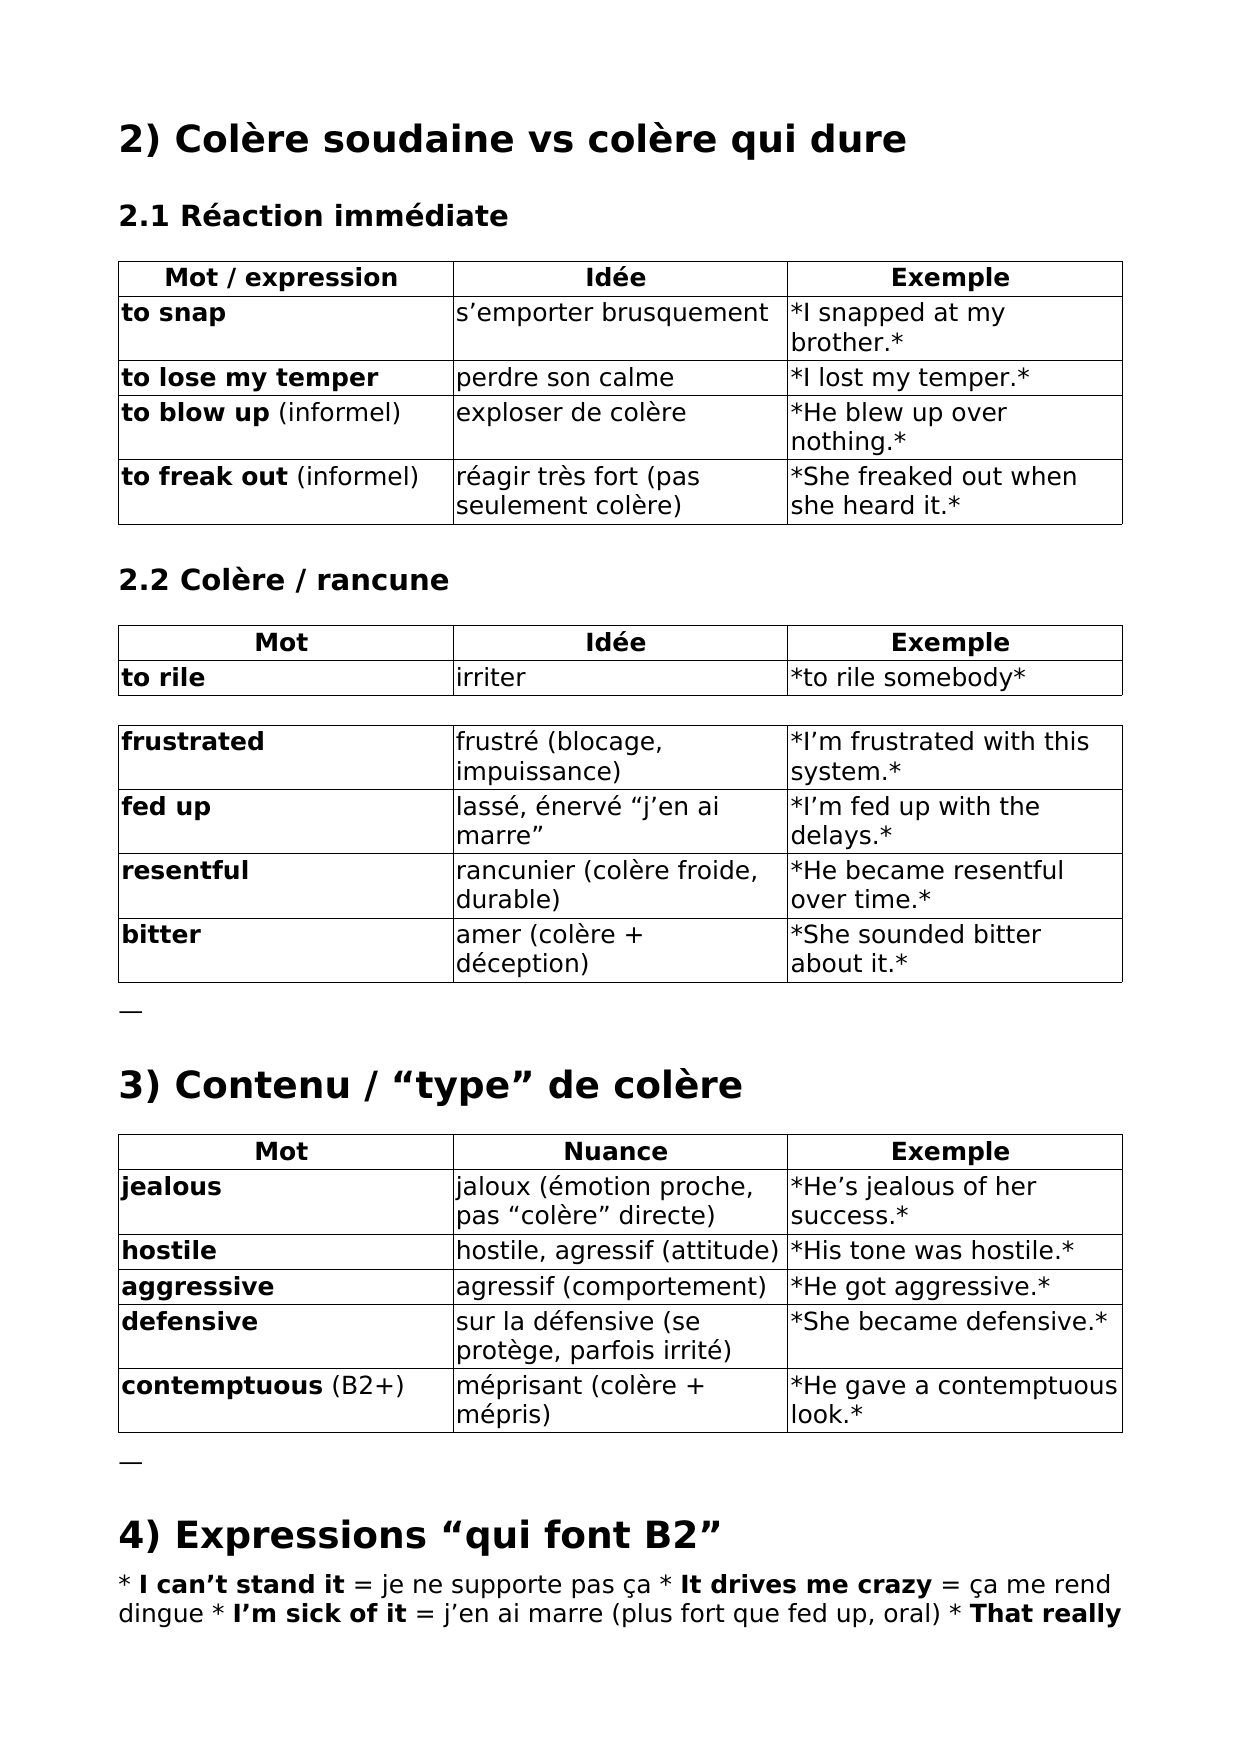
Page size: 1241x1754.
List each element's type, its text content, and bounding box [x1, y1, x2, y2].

table_cell aggressive [119, 1270, 453, 1304]
table_cell irriter [454, 661, 787, 695]
table_cell to lose my temper [119, 361, 453, 395]
table_header Exemple [788, 626, 1122, 660]
table_cell *He gave a contemptuous look.* [788, 1369, 1122, 1432]
text — [118, 1447, 1122, 1476]
table_cell *He’s jealous of her success.* [788, 1170, 1122, 1233]
table_cell *He blew up over nothing.* [788, 396, 1122, 459]
table_header Mot / expression [119, 262, 453, 296]
table_header Idée [454, 262, 787, 296]
table_cell méprisant (colère + mépris) [454, 1369, 787, 1432]
table_header Exemple [788, 262, 1122, 296]
table_header frustré (blocage, impuissance) [454, 726, 787, 789]
table_header *I’m frustrated with this system.* [788, 726, 1122, 789]
table_header frustrated [119, 726, 453, 789]
table_cell hostile, agressif (attitude) [454, 1235, 787, 1269]
table_cell hostile [119, 1235, 453, 1269]
table_cell *to rile somebody* [788, 661, 1122, 695]
table_cell resentful [119, 854, 453, 917]
table_cell amer (colère + déception) [454, 919, 787, 982]
text — [118, 997, 1122, 1026]
table_header Mot [119, 626, 453, 660]
table_cell to snap [119, 297, 453, 360]
table_cell *She became defensive.* [788, 1305, 1122, 1368]
table_cell jealous [119, 1170, 453, 1233]
table_cell *He got aggressive.* [788, 1270, 1122, 1304]
table_cell perdre son calme [454, 361, 787, 395]
table_cell *I’m fed up with the delays.* [788, 790, 1122, 853]
table_cell *She freaked out when she heard it.* [788, 460, 1122, 523]
table_cell jaloux (émotion proche, pas “colère” directe) [454, 1170, 787, 1233]
table_cell to rile [119, 661, 453, 695]
table_cell to freak out (informel) [119, 460, 453, 523]
table_header Mot [119, 1135, 453, 1169]
table_cell *I lost my temper.* [788, 361, 1122, 395]
table_cell réagir très fort (pas seulement colère) [454, 460, 787, 523]
table_cell defensive [119, 1305, 453, 1368]
table_cell *I snapped at my brother.* [788, 297, 1122, 360]
subtitle 2) Colère soudaine vs colère qui dure [118, 118, 1122, 162]
table_cell *She sounded bitter about it.* [788, 919, 1122, 982]
table_cell rancunier (colère froide, durable) [454, 854, 787, 917]
table_cell bitter [119, 919, 453, 982]
subtitle 2.1 Réaction immédiate [118, 199, 1122, 233]
table_cell sur la défensive (se protège, parfois irrité) [454, 1305, 787, 1368]
table_cell s’emporter brusquement [454, 297, 787, 360]
table_header Idée [454, 626, 787, 660]
table_cell exploser de colère [454, 396, 787, 459]
subtitle 3) Contenu / “type” de colère [118, 1063, 1122, 1107]
table_cell lassé, énervé “j’en ai marre” [454, 790, 787, 853]
subtitle 4) Expressions “qui font B2” [118, 1514, 1122, 1557]
table_cell *His tone was hostile.* [788, 1235, 1122, 1269]
table_cell agressif (comportement) [454, 1270, 787, 1304]
text * I can’t stand it = je ne supporte pas ça * It drives me crazy = ça me rend dingue * I’m sick of it = j’en ai marre (plus fort que fed up, oral) * That really [118, 1570, 1122, 1628]
table_cell to blow up (informel) [119, 396, 453, 459]
table_header Exemple [788, 1135, 1122, 1169]
table_cell fed up [119, 790, 453, 853]
table_cell *He became resentful over time.* [788, 854, 1122, 917]
table_header Nuance [454, 1135, 787, 1169]
subtitle 2.2 Colère / rancune [118, 563, 1122, 597]
table_cell contemptuous (B2+) [119, 1369, 453, 1432]
